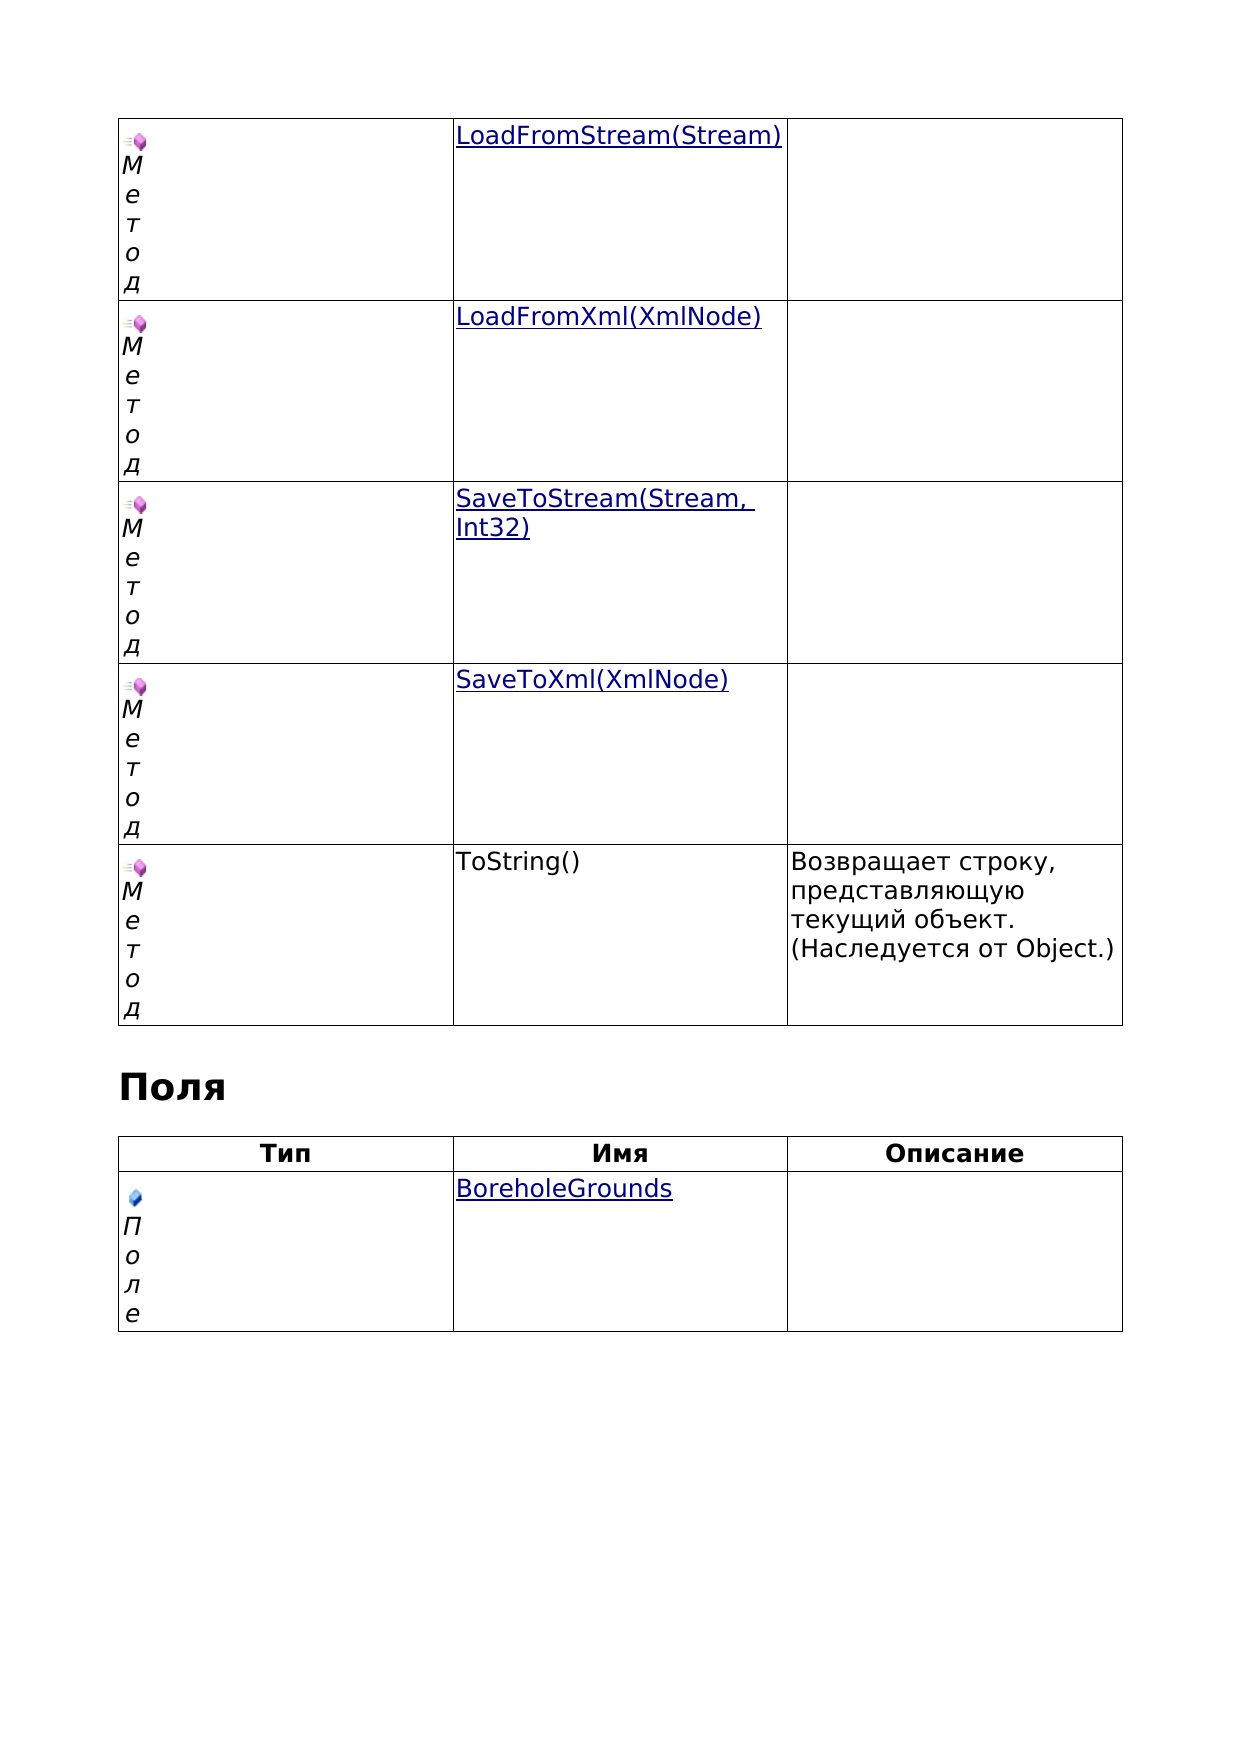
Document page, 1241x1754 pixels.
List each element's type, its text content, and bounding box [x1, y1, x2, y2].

table_cell SaveToXml(XmlNode) [454, 664, 787, 844]
picture [121, 496, 147, 514]
picture [121, 1186, 147, 1212]
table_cell [119, 301, 453, 481]
table_header Описание [788, 1137, 1122, 1171]
table_header Тип [119, 1137, 453, 1171]
picture [121, 315, 147, 333]
table_cell LoadFromXml(XmlNode) [454, 301, 787, 481]
table_cell [788, 664, 1122, 844]
table_cell [119, 482, 453, 662]
table_cell ToString() [454, 845, 787, 1025]
table_cell [119, 1172, 453, 1331]
picture [121, 859, 147, 877]
picture [121, 678, 147, 696]
table_cell [119, 845, 453, 1025]
table_cell Возвращает строку, представляющую текущий объект. (Наследуется от Object.) [788, 845, 1122, 1025]
table_cell BoreholeGrounds [454, 1172, 787, 1331]
table_cell SaveToStream(Stream, Int32) [454, 482, 787, 662]
picture [121, 133, 147, 151]
table_cell [788, 119, 1122, 299]
table_cell LoadFromStream(Stream) [454, 119, 787, 299]
table_header Имя [454, 1137, 787, 1171]
subtitle Поля [118, 1065, 1122, 1109]
table_cell [788, 301, 1122, 481]
table_cell [788, 1172, 1122, 1331]
table_cell [119, 664, 453, 844]
table_cell [788, 482, 1122, 662]
table_cell [119, 119, 453, 299]
